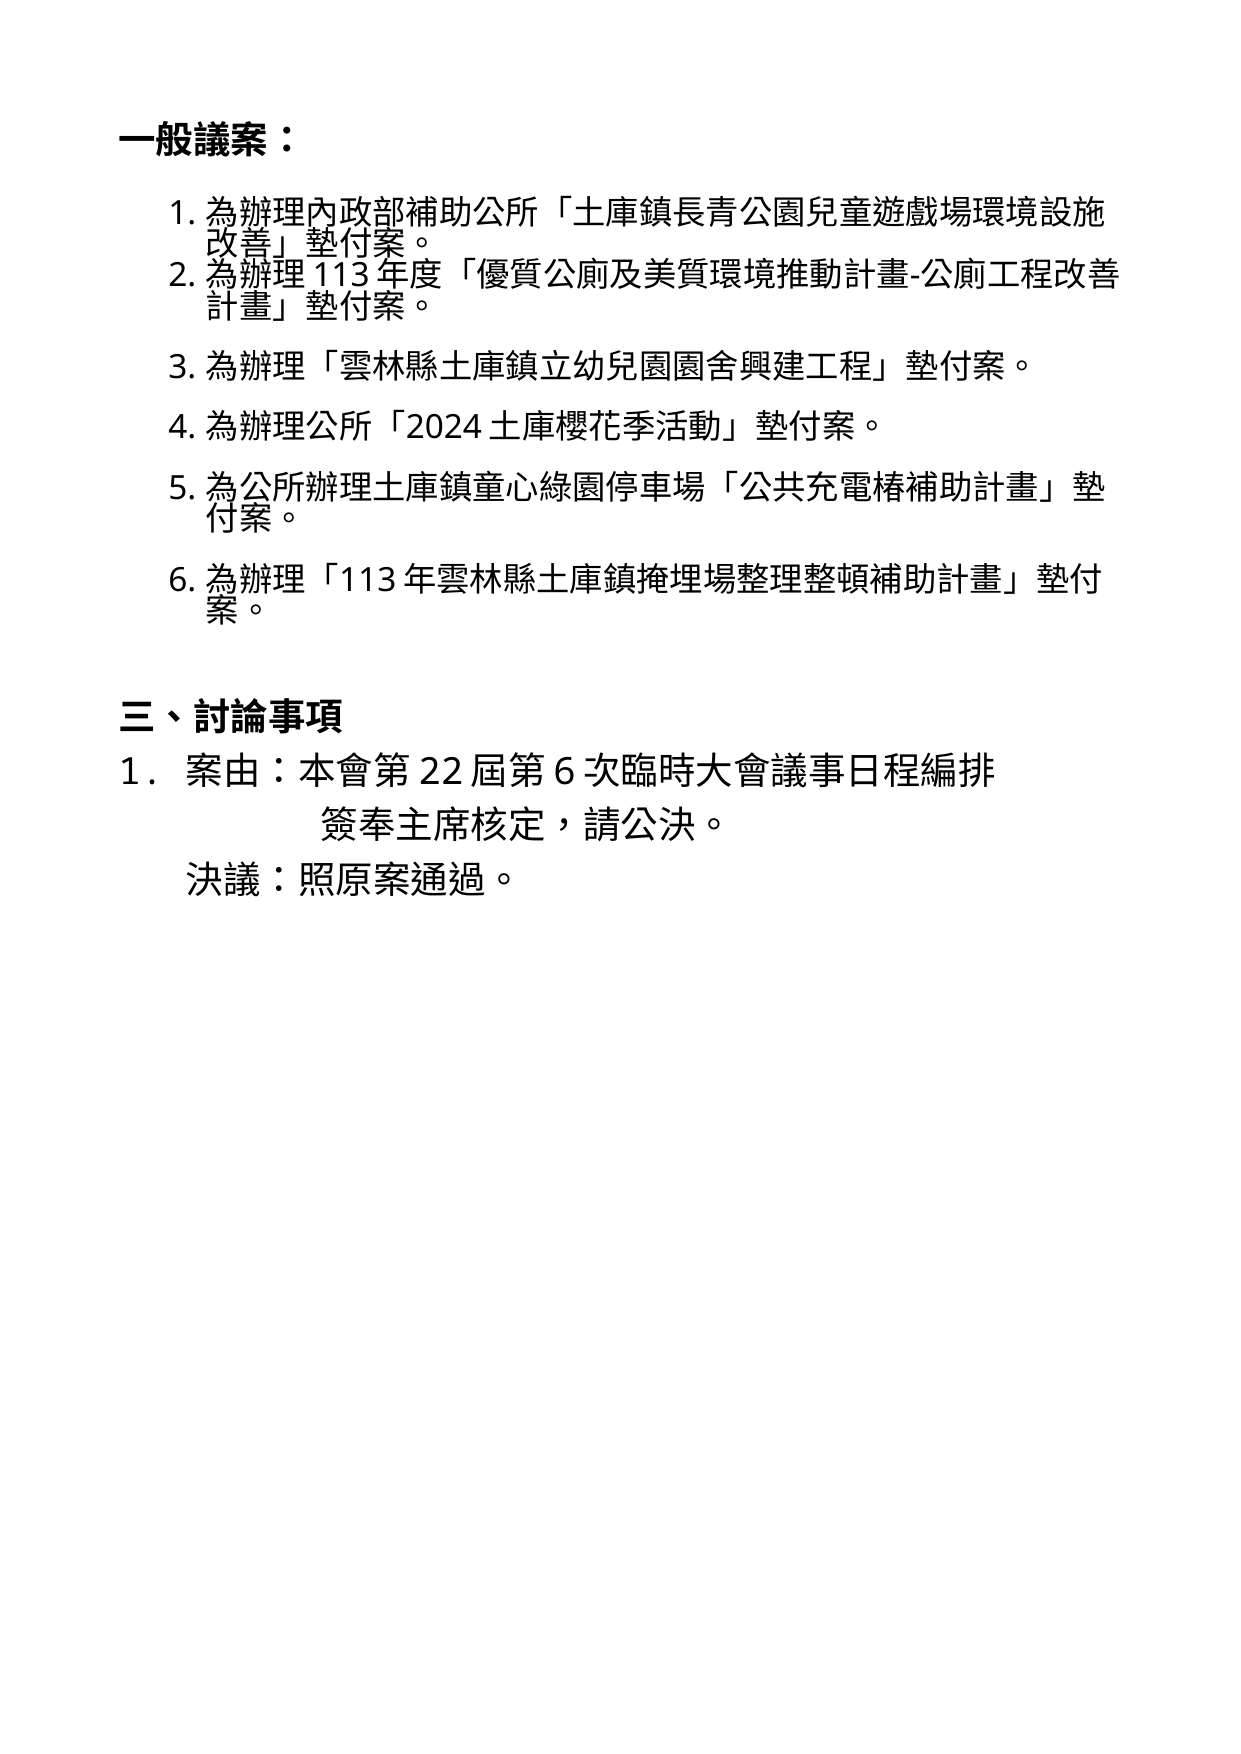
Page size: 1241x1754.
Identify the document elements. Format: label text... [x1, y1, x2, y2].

text 決議：照原案通過。 [118, 850, 1122, 904]
list 為辦理「113年雲林縣土庫鎮掩埋場整理整頓補助計畫」墊付案。 [168, 566, 1122, 628]
list 為辦理113年度「優質公廁及美質環境推動計畫-公廁工程改善計畫」墊付案。 [168, 262, 1122, 324]
list 為辦理內政部補助公所「土庫鎮長青公園兒童遊戲場環境設施改善」墊付案。 [168, 199, 1122, 262]
list 為辦理公所「2024土庫櫻花季活動」墊付案。 [168, 414, 1122, 445]
text 一般議案： [118, 128, 1122, 160]
list 為辦理「雲林縣土庫鎮立幼兒園園舍興建工程」墊付案。 [168, 353, 1122, 385]
text 簽奉主席核定，請公決。 [118, 795, 1122, 850]
text 1. 案由：本會第22屆第6次臨時大會議事日程編排 [118, 741, 1122, 795]
list 為公所辦理土庫鎮童心綠園停車場「公共充電椿補助計畫」墊付案。 [168, 474, 1122, 537]
text 三、討論事項 [118, 686, 1122, 741]
